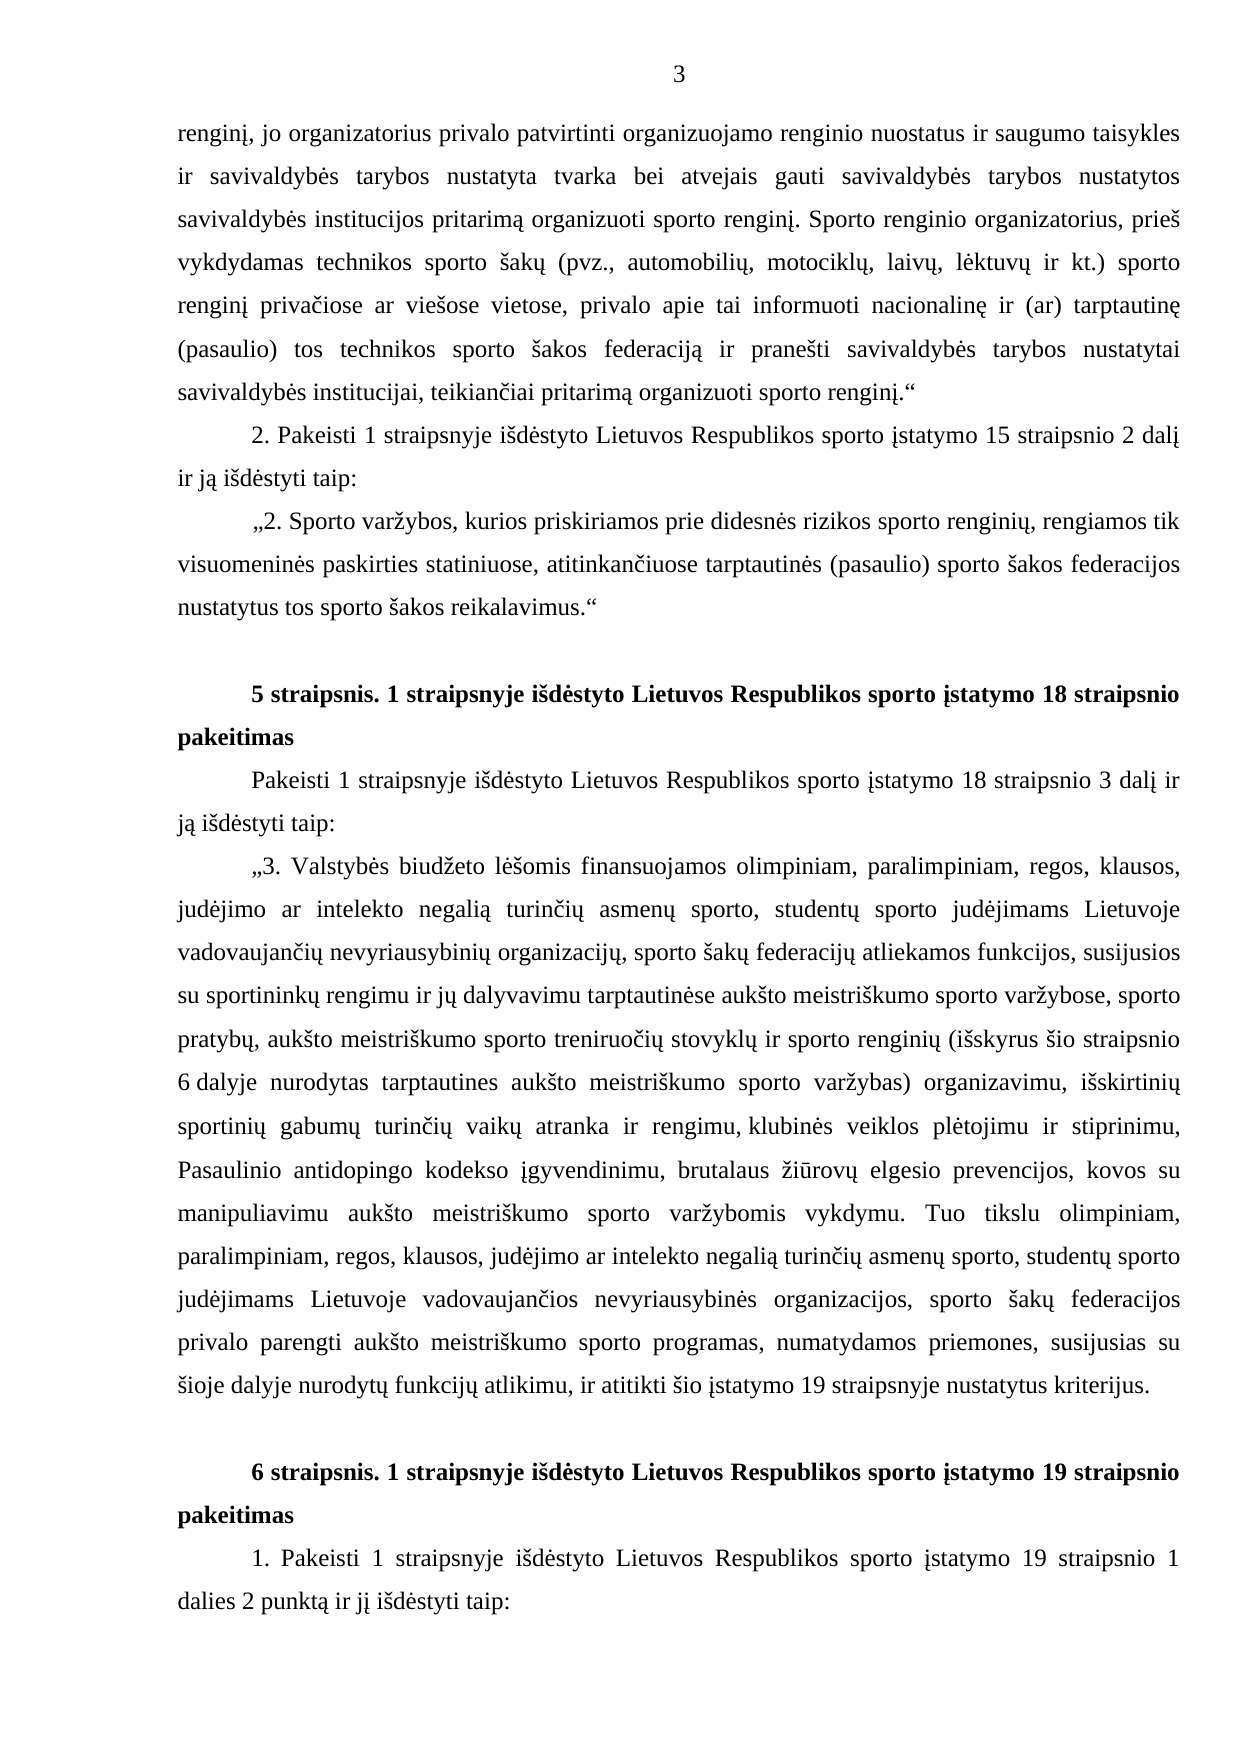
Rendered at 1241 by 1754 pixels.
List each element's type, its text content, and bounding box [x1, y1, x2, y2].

text 2. Pakeisti 1 straipsnyje išdėstyto Lietuvos Respublikos sporto įstatymo 15 straipsnio 2 dalį ir ją išdėstyti taip: [177, 420, 1181, 492]
text Pakeisti 1 straipsnyje išdėstyto Lietuvos Respublikos sporto įstatymo 18 straipsnio 3 dalį ir ją išdėstyti taip: [177, 765, 1181, 837]
text 6 straipsnis. 1 straipsnyje išdėstyto Lietuvos Respublikos sporto įstatymo 19 straipsnio pakeitimas [177, 1457, 1181, 1529]
text „2. Sporto varžybos, kurios priskiriamos prie didesnės rizikos sporto renginių, rengiamos tik visuomeninės paskirties statiniuose, atitinkančiuose tarptautinės (pasaulio) sporto šakos federacijos nustatytus tos sporto šakos reikalavimus.“ [177, 506, 1181, 621]
text „3. Valstybės biudžeto lėšomis finansuojamos olimpiniam, paralimpiniam, regos, klausos, judėjimo ar intelekto negalią turinčių asmenų sporto, studentų sporto judėjimams Lietuvoje vadovaujančių nevyriausybinių organizacijų, sporto šakų federacijų atliekamos funkcijos, susijusios su sportininkų rengimu ir jų dalyvavimu tarptautinėse aukšto meistriškumo sporto varžybose, sporto pratybų, aukšto meistriškumo sporto treniruočių stovyklų ir sporto renginių (išskyrus šio straipsnio 6 dalyje nurodytas tarptautines aukšto meistriškumo sporto varžybas) organizavimu, išskirtinių sportinių gabumų turinčių vaikų atranka ir rengimu, klubinės veiklos plėtojimu ir stiprinimu, Pasaulinio antidopingo kodekso įgyvendinimu, brutalaus žiūrovų elgesio prevencijos, kovos su manipuliavimu aukšto meistriškumo sporto varžybomis vykdymu. Tuo tikslu olimpiniam, paralimpiniam, regos, klausos, judėjimo ar intelekto negalią turinčių asmenų sporto, studentų sporto judėjimams Lietuvoje vadovaujančios nevyriausybinės organizacijos, sporto šakų federacijos privalo parengti aukšto meistriškumo sporto programas, numatydamos priemones, susijusias su šioje dalyje nurodytų funkcijų atlikimu, ir atitikti šio įstatymo 19 straipsnyje nustatytus kriterijus. [177, 851, 1181, 1399]
text 5 straipsnis. 1 straipsnyje išdėstyto Lietuvos Respublikos sporto įstatymo 18 straipsnio pakeitimas [177, 679, 1181, 751]
text 1. Pakeisti 1 straipsnyje išdėstyto Lietuvos Respublikos sporto įstatymo 19 straipsnio 1 dalies 2 punktą ir jį išdėstyti taip: [177, 1543, 1181, 1615]
text renginį, jo organizatorius privalo patvirtinti organizuojamo renginio nuostatus ir saugumo taisykles ir savivaldybės tarybos nustatyta tvarka bei atvejais gauti savivaldybės tarybos nustatytos savivaldybės institucijos pritarimą organizuoti sporto renginį. Sporto renginio organizatorius, prieš vykdydamas technikos sporto šakų (pvz., automobilių, motociklų, laivų, lėktuvų ir kt.) sporto renginį privačiose ar viešose vietose, privalo apie tai informuoti nacionalinę ir (ar) tarptautinę (pasaulio) tos technikos sporto šakos federaciją ir pranešti savivaldybės tarybos nustatytai savivaldybės institucijai, teikiančiai pritarimą organizuoti sporto renginį.“ [177, 118, 1181, 406]
